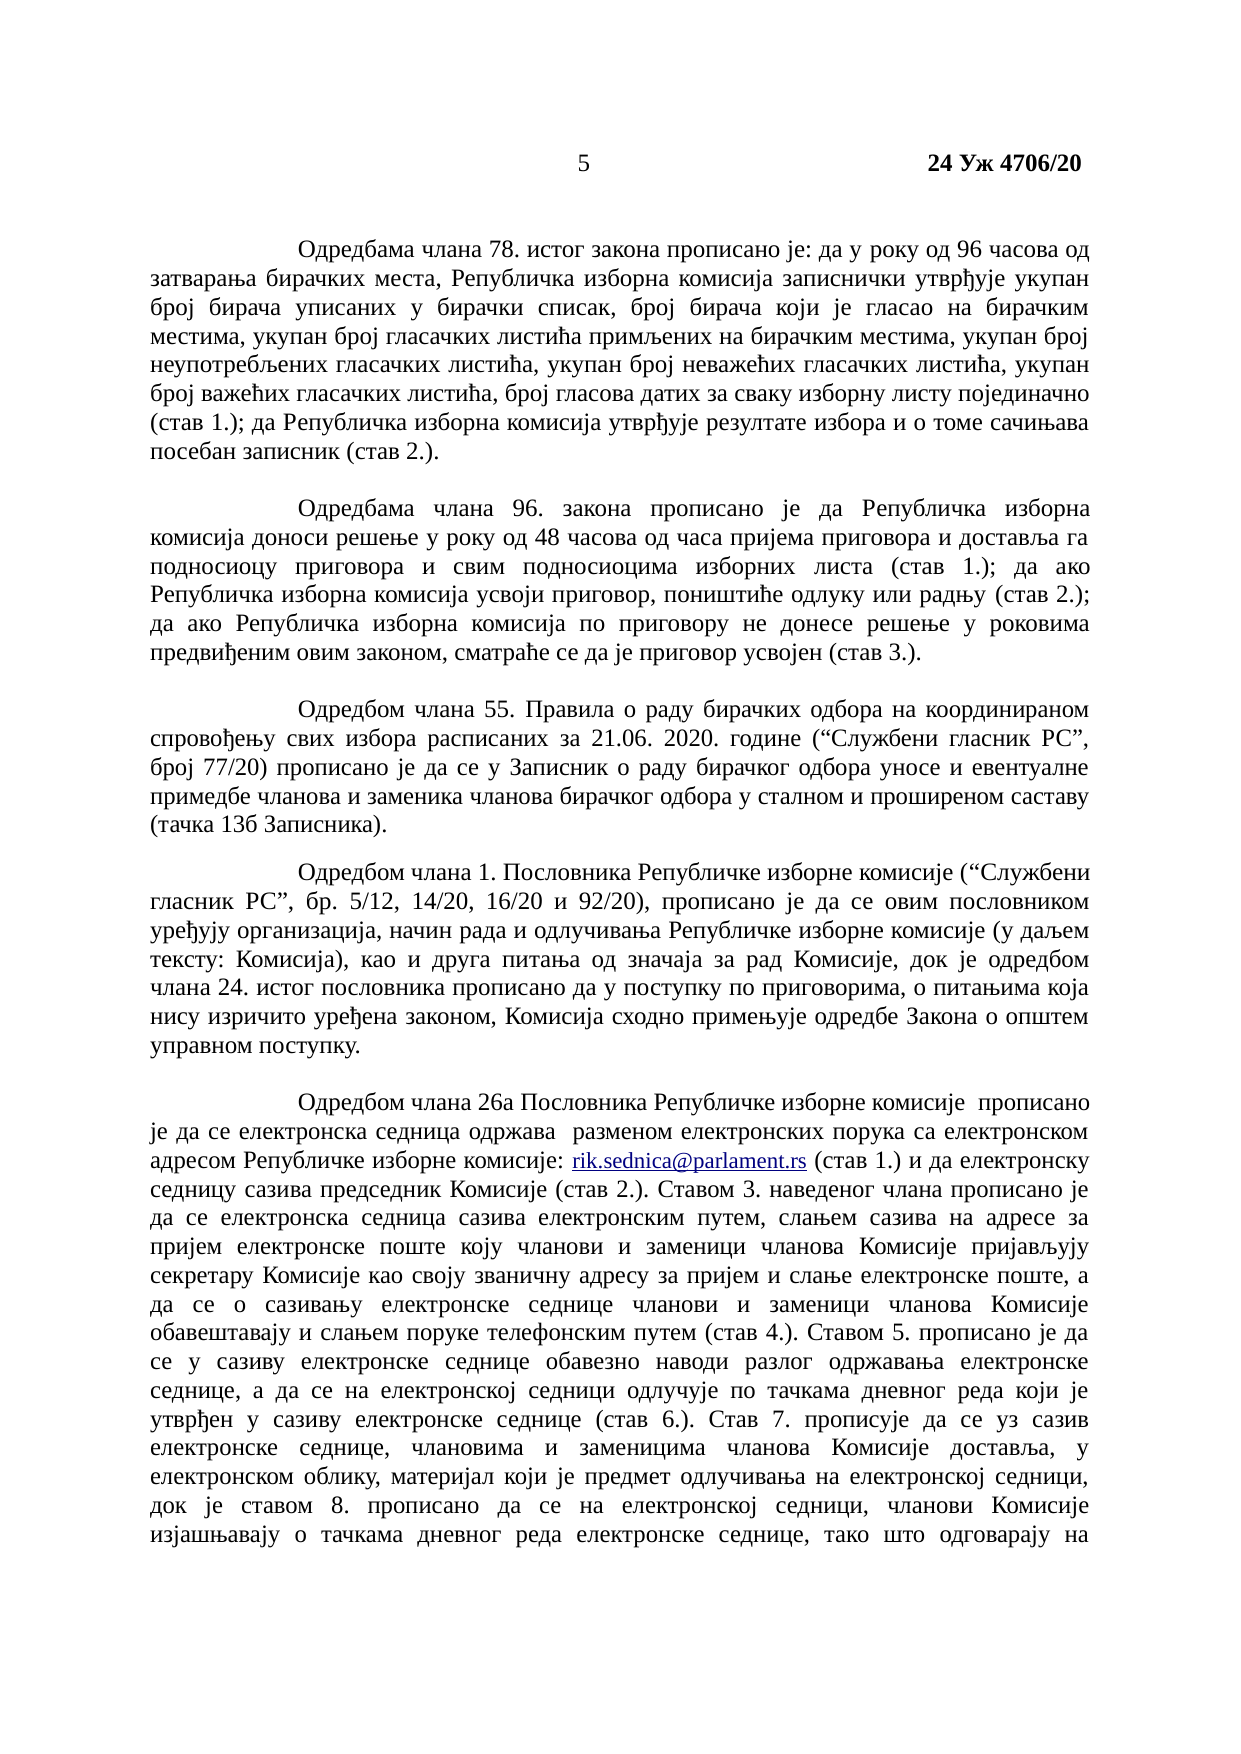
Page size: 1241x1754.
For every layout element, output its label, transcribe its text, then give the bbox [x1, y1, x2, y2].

text Одредбама члана 96. закона прописано је да Републичка изборна комисија доноси решење у року од 48 часова од часа пријема приговора и доставља га подносиоцу приговора и свим подносиоцима изборних листа (став 1.); да ако Републичка изборна комисија усвоји приговор, поништиће одлуку или радњу (став 2.); да ако Републичка изборна комисија по приговору не донесе решење у роковима предвиђеним овим законом, сматраће се да је приговор усвојен (став 3.). [150, 493, 1090, 666]
text Одредбама члана 78. истог закона прописано је: да у року од 96 часова од затварања бирачких места, Републичка изборна комисија записнички утврђује укупан број бирача уписаних у бирачки списак, број бирача који је гласао на бирачким местима, укупан број гласачких листића примљених на бирачким местима, укупан број неупотребљених гласачких листића, укупан број неважећих гласачких листића, укупан број важећих гласачких листића, број гласова датих за сваку изборну листу појединачно (став 1.); да Републичка изборна комисија утврђује резултате избора и о томе сачињава посебан записник (став 2.). [150, 206, 1090, 464]
text Одредбом члана 55. Правила о раду бирачких одбора на координираном спровођењу свих избора расписаних за 21.06. 2020. године (“Службени гласник РС”, број 77/20) прописано је да се у Записник о раду бирачког одбора уносе и евентуалне примедбе чланова и заменика чланова бирачког одбора у сталном и проширеном саставу (тачка 13б Записника). [150, 694, 1090, 838]
text Одредбом члана 1. Пословника Републичке изборне комисије (“Службени гласник РС”, бр. 5/12, 14/20, 16/20 и 92/20), прописано је да се овим пословником уређују организација, начин рада и одлучивања Републичке изборне комисије (у даљем тексту: Комисија), као и друга питања од значаја за рад Комисије, док је одредбом члана 24. истог пословника прописано да у поступку по приговорима, о питањима која нису изричито уређена законом, Комисија сходно примењује одредбе Закона о општем управном поступку. [150, 857, 1090, 1059]
text Одредбом члана 26а Пословника Републичке изборне комисије прописано је да се електронска седница одржава разменом електронских порука са електронском адресом Републичке изборне комисије: rik.sednica@parlament.rs (став 1.) и да електронску седницу сазива председник Комисије (став 2.). Ставом 3. наведеног члана прописано је да се електронска седница сазива електронским путем, слањем сазива на адресе за пријем електронске поште коју чланови и заменици чланова Комисије пријављују секретару Комисије као своју званичну адресу за пријем и слање електронске поште, а да се о сазивању електронске седнице чланови и заменици чланова Комисије обавештавају и слањем поруке телефонским путем (став 4.). Ставом 5. прописано је да се у сазиву електронске седнице обавезно наводи разлог одржавања електронске седнице, а да се на електронској седници одлучује по тачкама дневног реда који је утврђен у сазиву електронске седнице (став 6.). Став 7. прописује да се уз сазив електронске седнице, члановима и заменицима чланова Комисије доставља, у електронском облику, материјал који је предмет одлучивања на електронској седници, док је ставом 8. прописано да се на електронској седници, чланови Комисије изјашњавају о тачкама дневног реда електронске седнице, тако што одговарају на [150, 1087, 1090, 1547]
